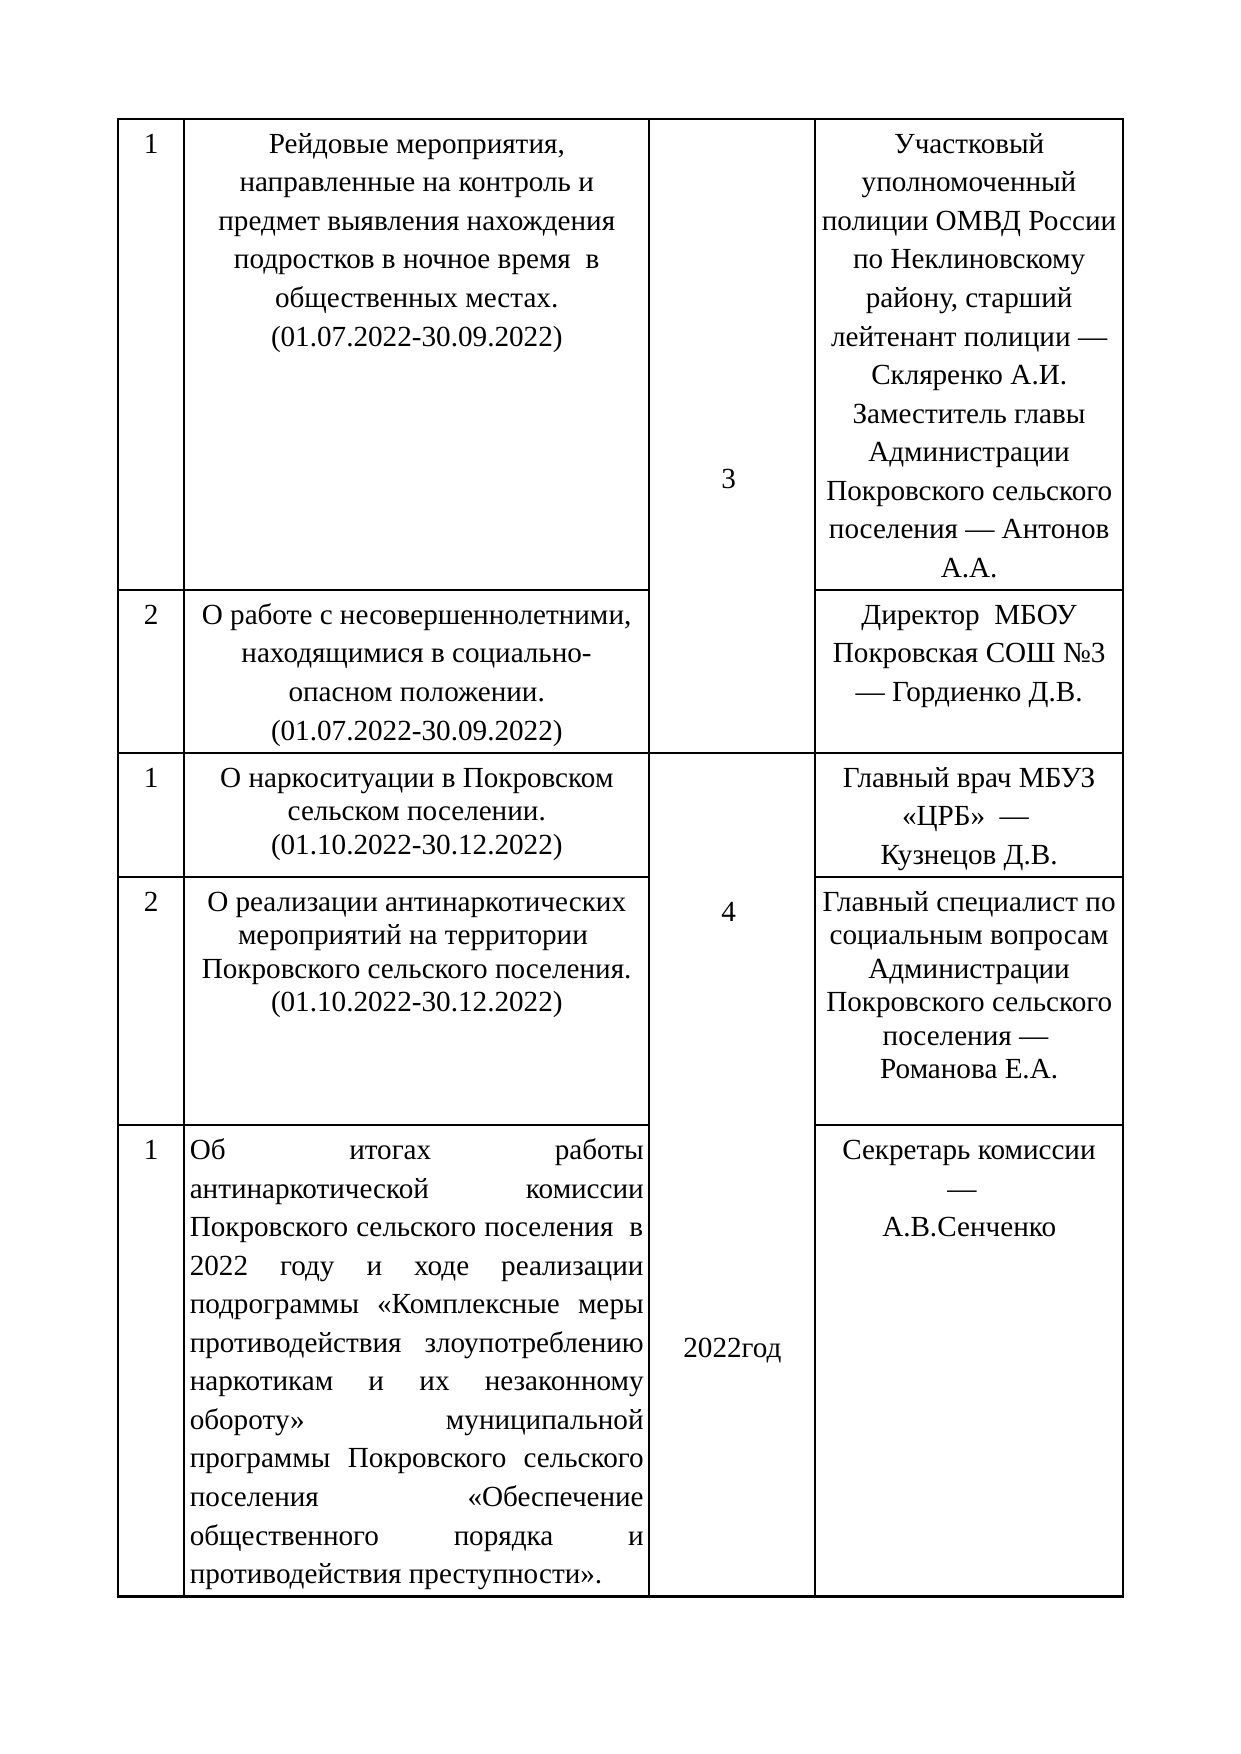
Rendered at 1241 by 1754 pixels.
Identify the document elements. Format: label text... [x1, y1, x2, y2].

table_cell Главный специалист по социальным вопросам Администрации Покровского сельского поселения — Романова Е.А. [816, 878, 1122, 1124]
table_cell Секретарь комиссии — А.В.Сенченко [816, 1126, 1122, 1595]
table_cell 1 [119, 1126, 183, 1595]
table_cell 2 [119, 591, 183, 752]
table_cell 4 2022год [650, 754, 814, 1595]
table_cell 1 [119, 120, 183, 589]
table_cell 2 [119, 878, 183, 1124]
table_cell Главный врач МБУЗ «ЦРБ» — Кузнецов Д.В. [816, 754, 1122, 876]
table_cell О реализации антинаркотических мероприятий на территории Покровского сельского поселения. (01.10.2022-30.12.2022) [185, 878, 648, 1124]
table_cell 1 [119, 754, 183, 876]
table_cell Директор МБОУ Покровская СОШ №3 — Гордиенко Д.В. [816, 591, 1122, 752]
table_cell Об итогах работы антинаркотической комиссии Покровского сельского поселения в 2022 году и ходе реализации подрограммы «Комплексные меры противодействия злоупотреблению наркотикам и их незаконному обороту» муниципальной программы Покровского сельского поселения «Обеспечение общественного порядка и противодействия преступности». [185, 1126, 648, 1595]
table_cell Рейдовые мероприятия, направленные на контроль и предмет выявления нахождения подростков в ночное время в общественных местах. (01.07.2022-30.09.2022) [185, 120, 648, 589]
table_cell О наркоситуации в Покровском сельском поселении. (01.10.2022-30.12.2022) [185, 754, 648, 876]
table_cell О работе с несовершеннолетними, находящимися в социально-опасном положении. (01.07.2022-30.09.2022) [185, 591, 648, 752]
table_cell 3 [650, 120, 814, 752]
table_cell Участковый уполномоченный полиции ОМВД России по Неклиновскому району, старший лейтенант полиции — Скляренко А.И. Заместитель главы Администрации Покровского сельского поселения — Антонов А.А. [816, 120, 1122, 589]
